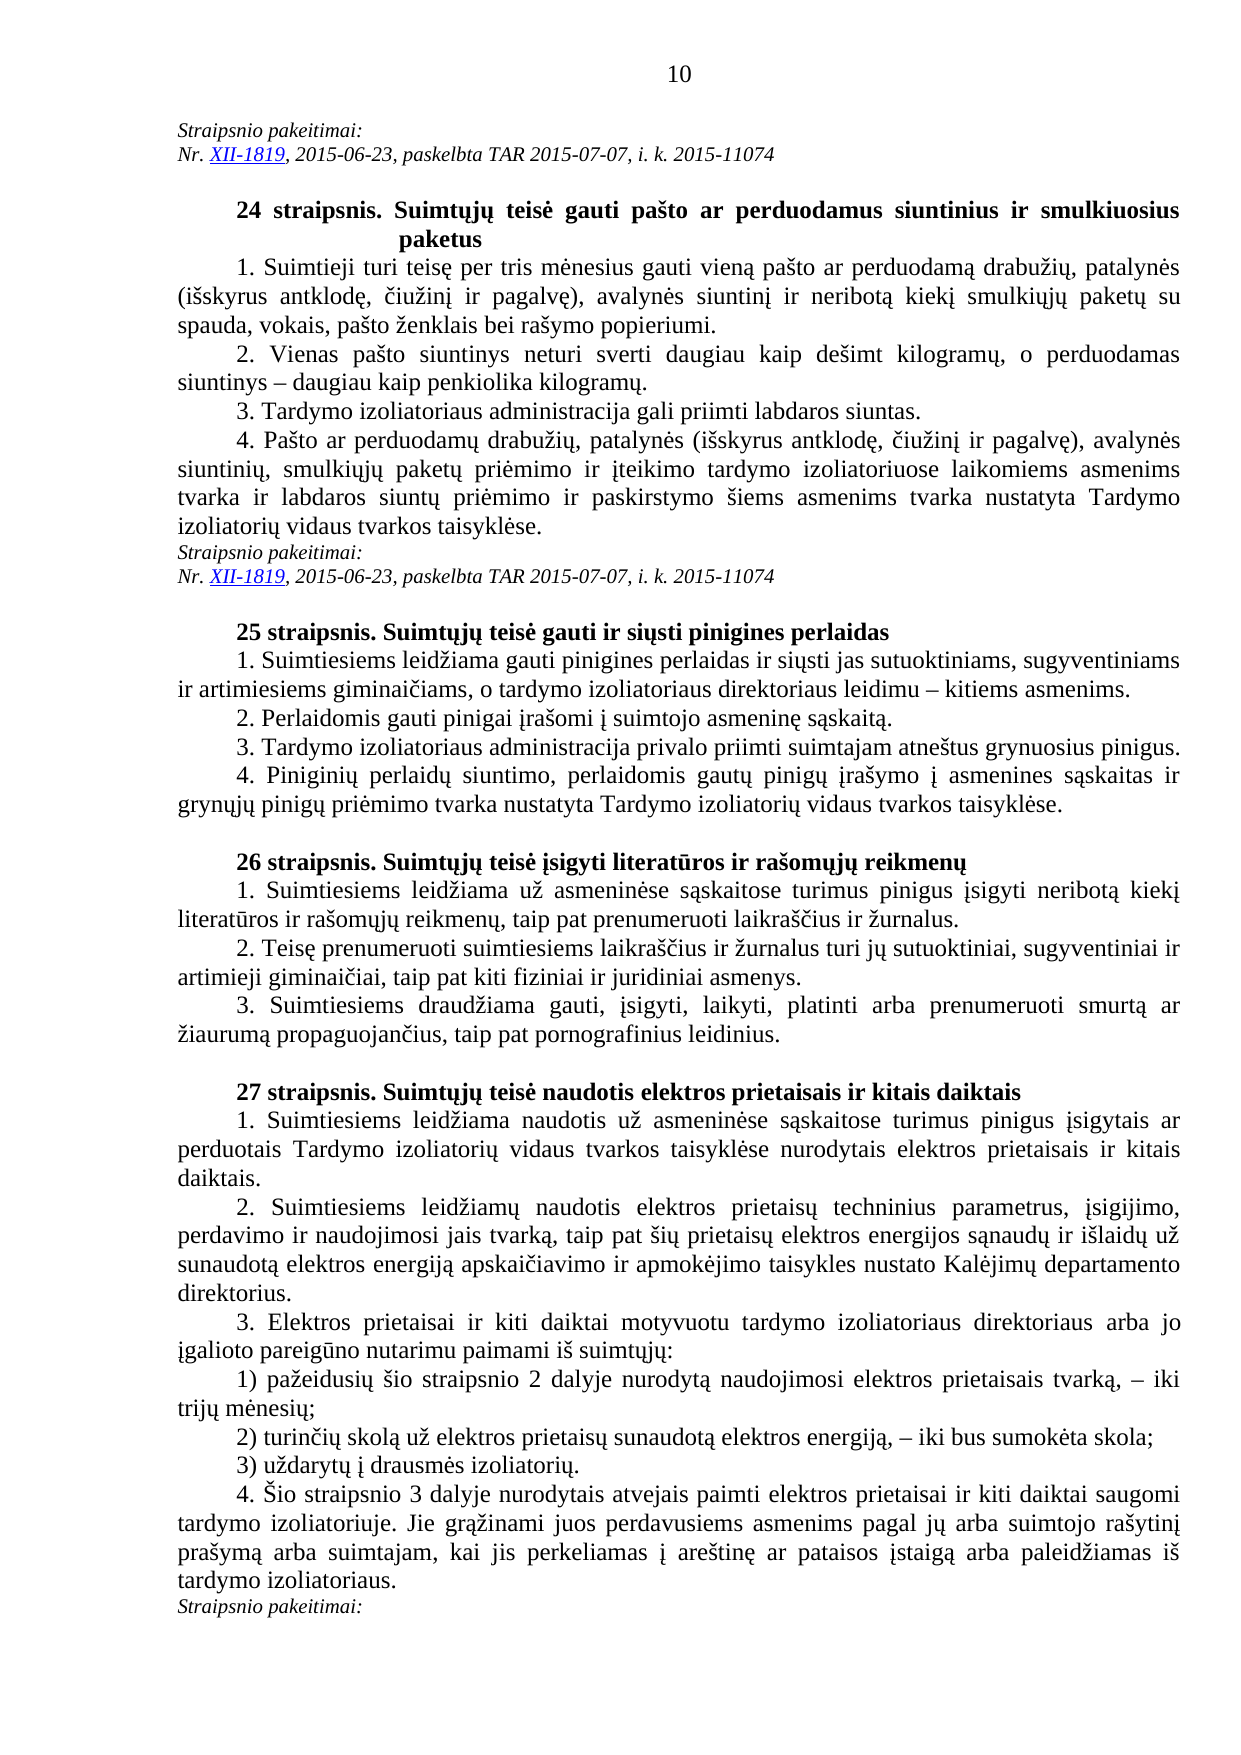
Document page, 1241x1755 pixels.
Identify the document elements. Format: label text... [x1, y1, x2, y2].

text 2. Suimtiesiems leidžiamų naudotis elektros prietaisų techninius parametrus, įsigijimo, perdavimo ir naudojimosi jais tvarką, taip pat šių prietaisų elektros energijos sąnaudų ir išlaidų už sunaudotą elektros energiją apskaičiavimo ir apmokėjimo taisykles nustato Kalėjimų departamento direktorius. [177, 1192, 1181, 1307]
text 3. Elektros prietaisai ir kiti daiktai motyvuotu tardymo izoliatoriaus direktoriaus arba jo įgalioto pareigūno nutarimu paimami iš suimtųjų: [177, 1307, 1181, 1364]
text 3) uždarytų į drausmės izoliatorių. [177, 1451, 1181, 1479]
text Straipsnio pakeitimai: [177, 1594, 1181, 1618]
text Nr. XII-1819, 2015-06-23, paskelbta TAR 2015-07-07, i. k. 2015-11074 [177, 142, 1181, 166]
text 2. Perlaidomis gauti pinigai įrašomi į suimtojo asmeninę sąskaitą. [177, 703, 1181, 732]
text 2. Vienas pašto siuntinys neturi sverti daugiau kaip dešimt kilogramų, o perduodamas siuntinys – daugiau kaip penkiolika kilogramų. [177, 339, 1181, 396]
text 2) turinčių skolą už elektros prietaisų sunaudotą elektros energiją, – iki bus sumokėta skola; [177, 1422, 1181, 1451]
text 24 straipsnis. Suimtųjų teisė gauti pašto ar perduodamus siuntinius ir smulkiuosius paketus [236, 195, 1181, 252]
text 4. Piniginių perlaidų siuntimo, perlaidomis gautų pinigų įrašymo į asmenines sąskaitas ir grynųjų pinigų priėmimo tvarka nustatyta Tardymo izoliatorių vidaus tvarkos taisyklėse. [177, 761, 1181, 818]
text Straipsnio pakeitimai: [177, 540, 1181, 564]
text 2. Teisę prenumeruoti suimtiesiems laikraščius ir žurnalus turi jų sutuoktiniai, sugyventiniai ir artimieji giminaičiai, taip pat kiti fiziniai ir juridiniai asmenys. [177, 933, 1181, 991]
text 4. Pašto ar perduodamų drabužių, patalynės (išskyrus antklodę, čiužinį ir pagalvę), avalynės siuntinių, smulkiųjų paketų priėmimo ir įteikimo tardymo izoliatoriuose laikomiems asmenims tvarka ir labdaros siuntų priėmimo ir paskirstymo šiems asmenims tvarka nustatyta Tardymo izoliatorių vidaus tvarkos taisyklėse. [177, 425, 1181, 540]
text Nr. XII-1819, 2015-06-23, paskelbta TAR 2015-07-07, i. k. 2015-11074 [177, 564, 1181, 588]
text 1. Suimtiesiems leidžiama gauti pinigines perlaidas ir siųsti jas sutuoktiniams, sugyventiniams ir artimiesiems giminaičiams, o tardymo izoliatoriaus direktoriaus leidimu – kitiems asmenims. [177, 646, 1181, 703]
text 4. Šio straipsnio 3 dalyje nurodytais atvejais paimti elektros prietaisai ir kiti daiktai saugomi tardymo izoliatoriuje. Jie grąžinami juos perdavusiems asmenims pagal jų arba suimtojo rašytinį prašymą arba suimtajam, kai jis perkeliamas į areštinę ar pataisos įstaigą arba paleidžiamas iš tardymo izoliatoriaus. [177, 1479, 1181, 1594]
text 3. Tardymo izoliatoriaus administracija privalo priimti suimtajam atneštus grynuosius pinigus. [177, 732, 1181, 761]
text 1) pažeidusių šio straipsnio 2 dalyje nurodytą naudojimosi elektros prietaisais tvarką, – iki trijų mėnesių; [177, 1364, 1181, 1422]
text 3. Tardymo izoliatoriaus administracija gali priimti labdaros siuntas. [177, 396, 1181, 425]
text 26 straipsnis. Suimtųjų teisė įsigyti literatūros ir rašomųjų reikmenų [177, 847, 1181, 876]
text 3. Suimtiesiems draudžiama gauti, įsigyti, laikyti, platinti arba prenumeruoti smurtą ar žiaurumą propaguojančius, taip pat pornografinius leidinius. [177, 991, 1181, 1048]
text 1. Suimtiesiems leidžiama už asmeninėse sąskaitose turimus pinigus įsigyti neribotą kiekį literatūros ir rašomųjų reikmenų, taip pat prenumeruoti laikraščius ir žurnalus. [177, 876, 1181, 933]
text 1. Suimtieji turi teisę per tris mėnesius gauti vieną pašto ar perduodamą drabužių, patalynės (išskyrus antklodę, čiužinį ir pagalvę), avalynės siuntinį ir neribotą kiekį smulkiųjų paketų su spauda, vokais, pašto ženklais bei rašymo popieriumi. [177, 252, 1181, 339]
text 25 straipsnis. Suimtųjų teisė gauti ir siųsti pinigines perlaidas [177, 617, 1181, 646]
text 27 straipsnis. Suimtųjų teisė naudotis elektros prietaisais ir kitais daiktais [177, 1077, 1181, 1106]
text 1. Suimtiesiems leidžiama naudotis už asmeninėse sąskaitose turimus pinigus įsigytais ar perduotais Tardymo izoliatorių vidaus tvarkos taisyklėse nurodytais elektros prietaisais ir kitais daiktais. [177, 1106, 1181, 1192]
text Straipsnio pakeitimai: [177, 118, 1181, 142]
